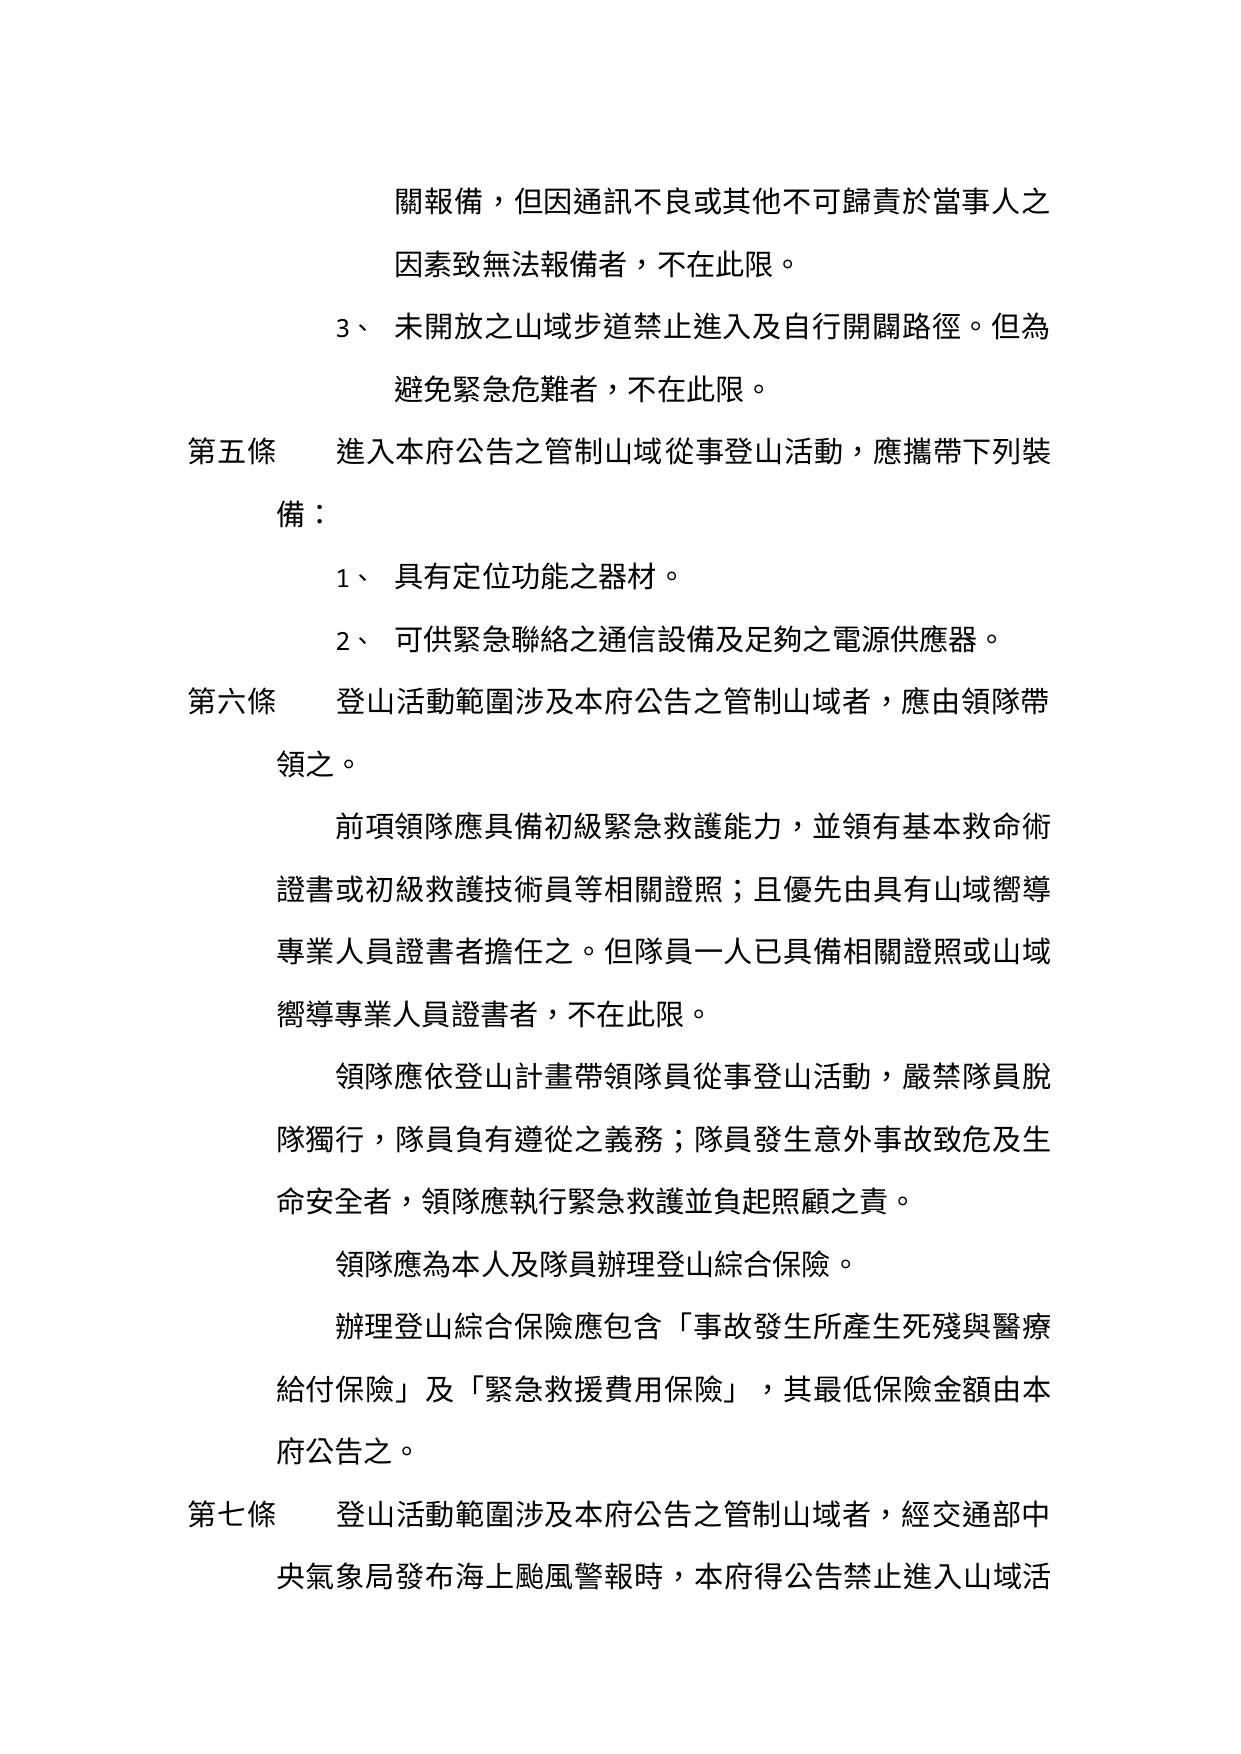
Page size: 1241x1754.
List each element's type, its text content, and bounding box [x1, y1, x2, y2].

list 關報備，但因通訊不良或其他不可歸責於當事人之因素致無法報備者，不在此限。 [335, 158, 1053, 283]
text 第七條 登山活動範圍涉及本府公告之管制山域者，經交通部中央氣象局發布海上颱風警報時，本府得公告禁止進入山域活 [187, 1471, 1053, 1596]
text 前項領隊應具備初級緊急救護能力，並領有基本救命術證書或初級救護技術員等相關證照；且優先由具有山域嚮導專業人員證書者擔任之。但隊員一人已具備相關證照或山域嚮導專業人員證書者，不在此限。 [276, 783, 1053, 1033]
text 第五條 進入本府公告之管制山域從事登山活動，應攜帶下列裝備： [187, 408, 1053, 533]
text 領隊應依登山計畫帶領隊員從事登山活動，嚴禁隊員脫隊獨行，隊員負有遵從之義務；隊員發生意外事故致危及生命安全者，領隊應執行緊急救護並負起照顧之責。 [276, 1033, 1053, 1221]
list 具有定位功能之器材。 [335, 533, 1053, 596]
text 第六條 登山活動範圍涉及本府公告之管制山域者，應由領隊帶領之。 [187, 658, 1053, 783]
text 辦理登山綜合保險應包含「事故發生所產生死殘與醫療給付保險」及「緊急救援費用保險」，其最低保險金額由本府公告之。 [276, 1283, 1053, 1471]
list 未開放之山域步道禁止進入及自行開闢路徑。但為避免緊急危難者，不在此限。 [335, 283, 1053, 408]
text 領隊應為本人及隊員辦理登山綜合保險。 [276, 1221, 1053, 1283]
list 可供緊急聯絡之通信設備及足夠之電源供應器。 [335, 596, 1053, 658]
